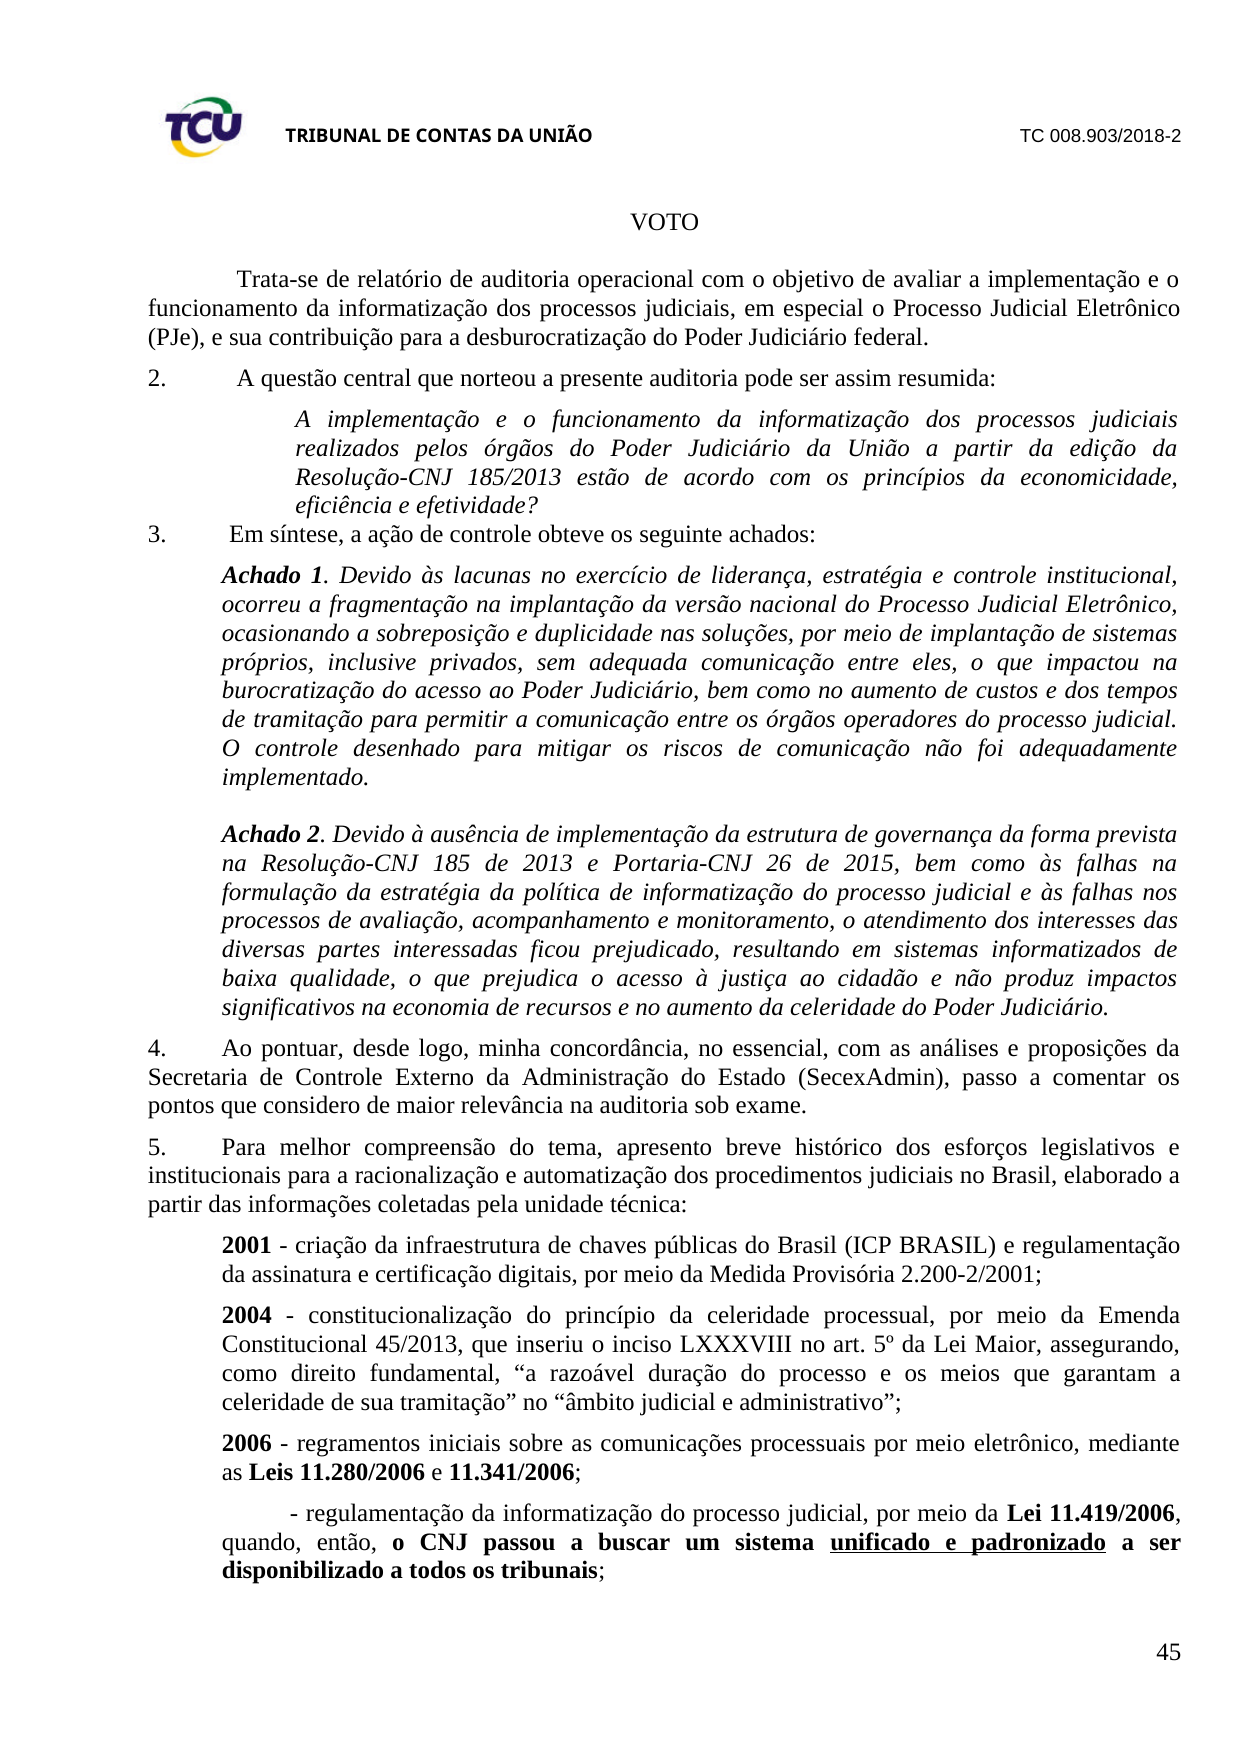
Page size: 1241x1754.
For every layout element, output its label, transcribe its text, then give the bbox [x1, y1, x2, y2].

text VOTO [148, 207, 1181, 235]
text 2006 - regramentos iniciais sobre as comunicações processuais por meio eletrônico, mediante as Leis 11.280/2006 e 11.341/2006; [222, 1428, 1181, 1485]
text 2. A questão central que norteou a presente auditoria pode ser assim resumida: [148, 363, 1181, 392]
text 4. Ao pontuar, desde logo, minha concordância, no essencial, com as análises e proposições da Secretaria de Controle Externo da Administração do Estado (SecexAdmin), passo a comentar os pontos que considero de maior relevância na auditoria sob exame. [148, 1033, 1181, 1119]
text 2001 - criação da infraestrutura de chaves públicas do Brasil (ICP BRASIL) e regulamentação da assinatura e certificação digitais, por meio da Medida Provisória 2.200-2/2001; [222, 1230, 1181, 1288]
text 5. Para melhor compreensão do tema, apresento breve histórico dos esforços legislativos e institucionais para a racionalização e automatização dos procedimentos judiciais no Brasil, elaborado a partir das informações coletadas pela unidade técnica: [148, 1132, 1181, 1218]
text Achado 2. Devido à ausência de implementação da estrutura de governança da forma prevista na Resolução-CNJ 185 de 2013 e Portaria-CNJ 26 de 2015, bem como às falhas na formulação da estratégia da política de informatização do processo judicial e às falhas nos processos de avaliação, acompanhamento e monitoramento, o atendimento dos interesses das diversas partes interessadas ficou prejudicado, resultando em sistemas informatizados de baixa qualidade, o que prejudica o acesso à justiça ao cidadão e não produz impactos significativos na economia de recursos e no aumento da celeridade do Poder Judiciário. [222, 819, 1181, 1020]
text A implementação e o funcionamento da informatização dos processos judiciais realizados pelos órgãos do Poder Judiciário da União a partir da edição da Resolução-CNJ 185/2013 estão de acordo com os princípios da economicidade, eficiência e efetividade? [295, 404, 1181, 519]
text 2004 - constitucionalização do princípio da celeridade processual, por meio da Emenda Constitucional 45/2013, que inseriu o inciso LXXXVIII no art. 5º da Lei Maior, assegurando, como direito fundamental, “a razoável duração do processo e os meios que garantam a celeridade de sua tramitação” no “âmbito judicial e administrativo”; [222, 1300, 1181, 1415]
text Achado 1. Devido às lacunas no exercício de liderança, estratégia e controle institucional, ocorreu a fragmentação na implantação da versão nacional do Processo Judicial Eletrônico, ocasionando a sobreposição e duplicidade nas soluções, por meio de implantação de sistemas próprios, inclusive privados, sem adequada comunicação entre eles, o que impactou na burocratização do acesso ao Poder Judiciário, bem como no aumento de custos e dos tempos de tramitação para permitir a comunicação entre os órgãos operadores do processo judicial. O controle desenhado para mitigar os riscos de comunicação não foi adequadamente implementado. [222, 560, 1181, 790]
text 3. Em síntese, a ação de controle obteve os seguinte achados: [148, 519, 1181, 548]
text - regulamentação da informatização do processo judicial, por meio da Lei 11.419/2006, quando, então, o CNJ passou a buscar um sistema unificado e padronizado a ser disponibilizado a todos os tribunais; [222, 1498, 1181, 1584]
text Trata-se de relatório de auditoria operacional com o objetivo de avaliar a implementação e o funcionamento da informatização dos processos judiciais, em especial o Processo Judicial Eletrônico (PJe), e sua contribuição para a desburocratização do Poder Judiciário federal. [148, 264, 1181, 350]
